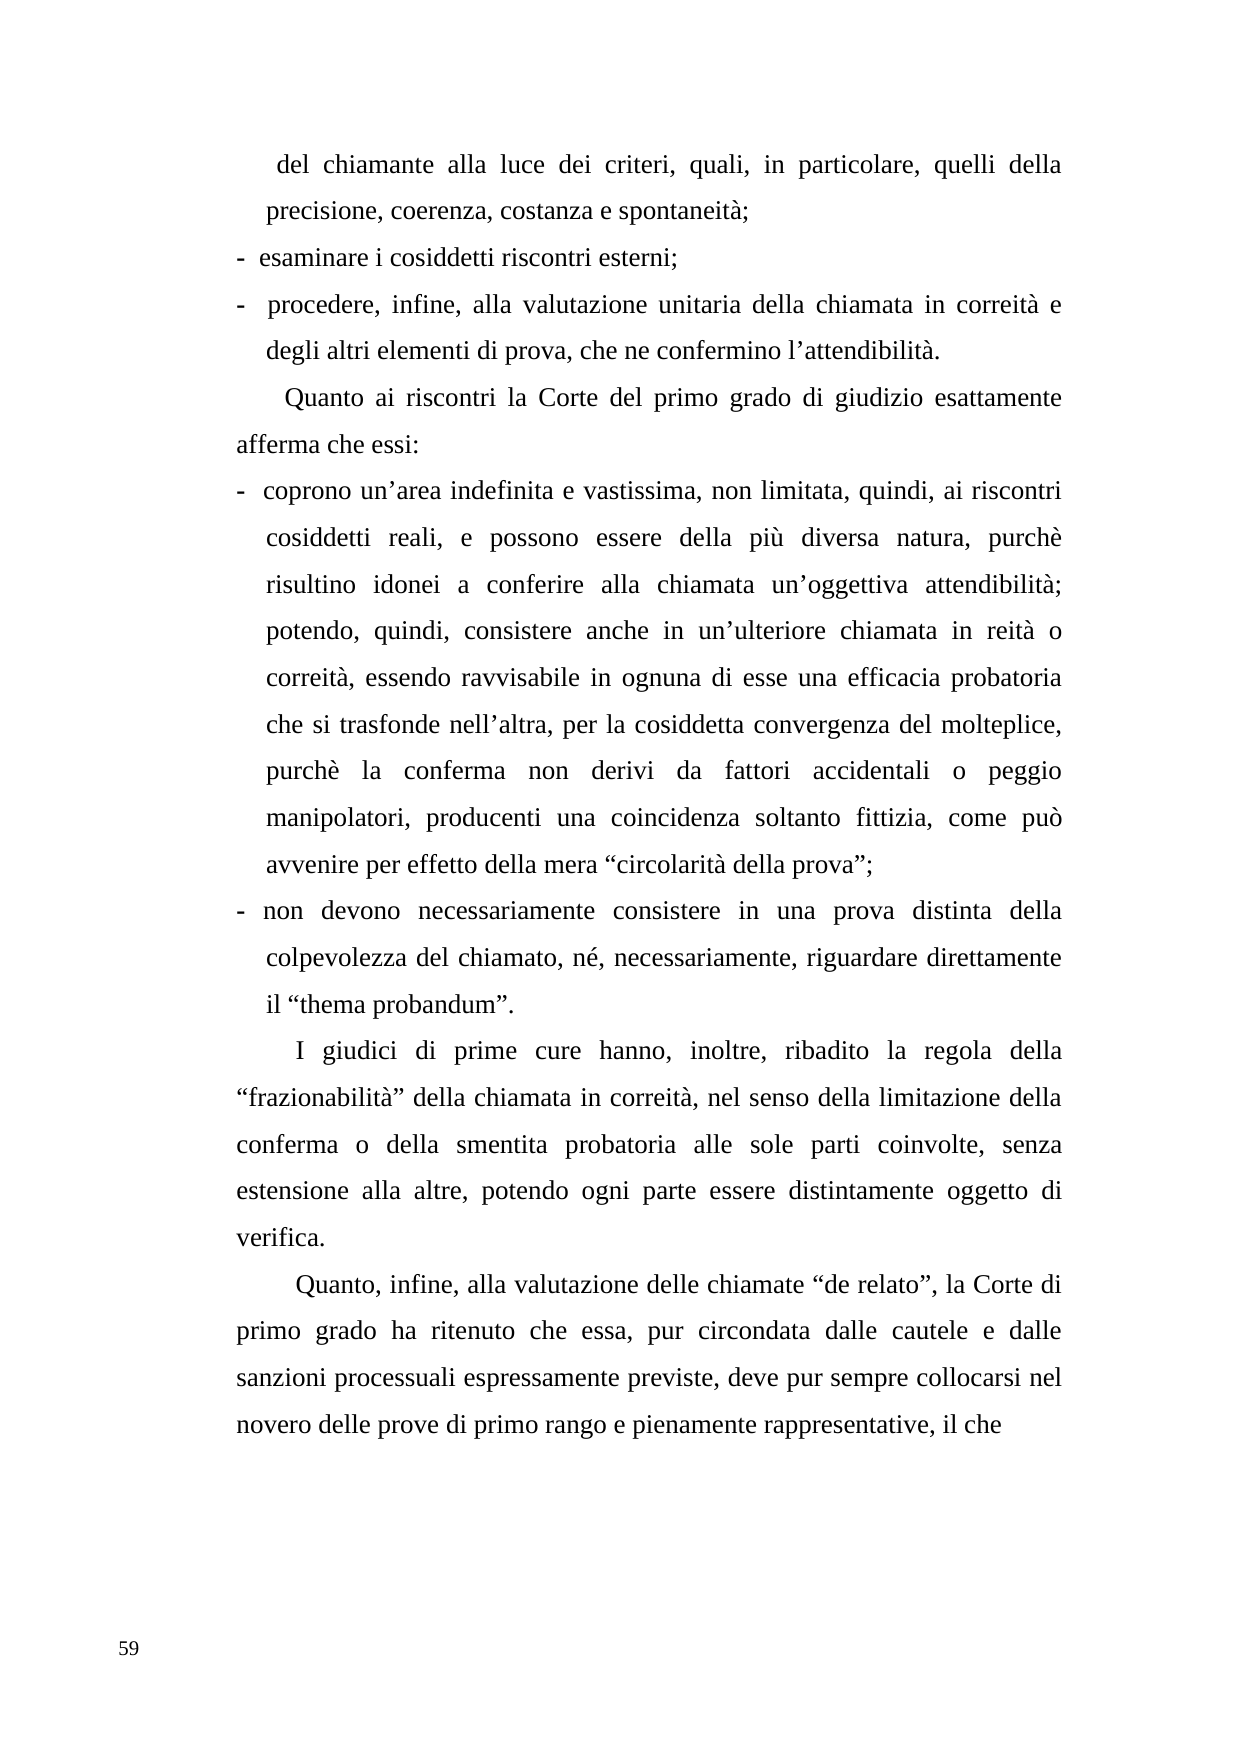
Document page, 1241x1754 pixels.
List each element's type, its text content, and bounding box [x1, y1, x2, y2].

text Quanto, infine, alla valutazione delle chiamate “de relato”, la Corte di primo grado ha ritenuto che essa, pur circondata dalle cautele e dalle sanzioni processuali espressamente previste, deve pur sempre collocarsi nel novero delle prove di primo rango e pienamente rappresentative, il che [236, 1268, 1063, 1439]
text del chiamante alla luce dei criteri, quali, in particolare, quelli della precisione, coerenza, costanza e spontaneità; [236, 148, 1063, 226]
text I giudici di prime cure hanno, inoltre, ribadito la regola della “frazionabilità” della chiamata in correità, nel senso della limitazione della conferma o della smentita probatoria alle sole parti coinvolte, senza estensione alla altre, potendo ogni parte essere distintamente oggetto di verifica. [236, 1034, 1063, 1252]
text - procedere, infine, alla valutazione unitaria della chiamata in correità e degli altri elementi di prova, che ne confermino l’attendibilità. [236, 288, 1063, 366]
text - non devono necessariamente consistere in una prova distinta della colpevolezza del chiamato, né, necessariamente, riguardare direttamente il “thema probandum”. [236, 894, 1063, 1019]
text - esaminare i cosiddetti riscontri esterni; [236, 241, 1063, 272]
text Quanto ai riscontri la Corte del primo grado di giudizio esattamente afferma che essi: [236, 381, 1063, 459]
text - coprono un’area indefinita e vastissima, non limitata, quindi, ai riscontri cosiddetti reali, e possono essere della più diversa natura, purchè risultino idonei a conferire alla chiamata un’oggettiva attendibilità; potendo, quindi, consistere anche in un’ulteriore chiamata in reità o correità, essendo ravvisabile in ognuna di esse una efficacia probatoria che si trasfonde nell’altra, per la cosiddetta convergenza del molteplice, purchè la conferma non derivi da fattori accidentali o peggio manipolatori, producenti una coincidenza soltanto fittizia, come può avvenire per effetto della mera “circolarità della prova”; [236, 474, 1063, 879]
